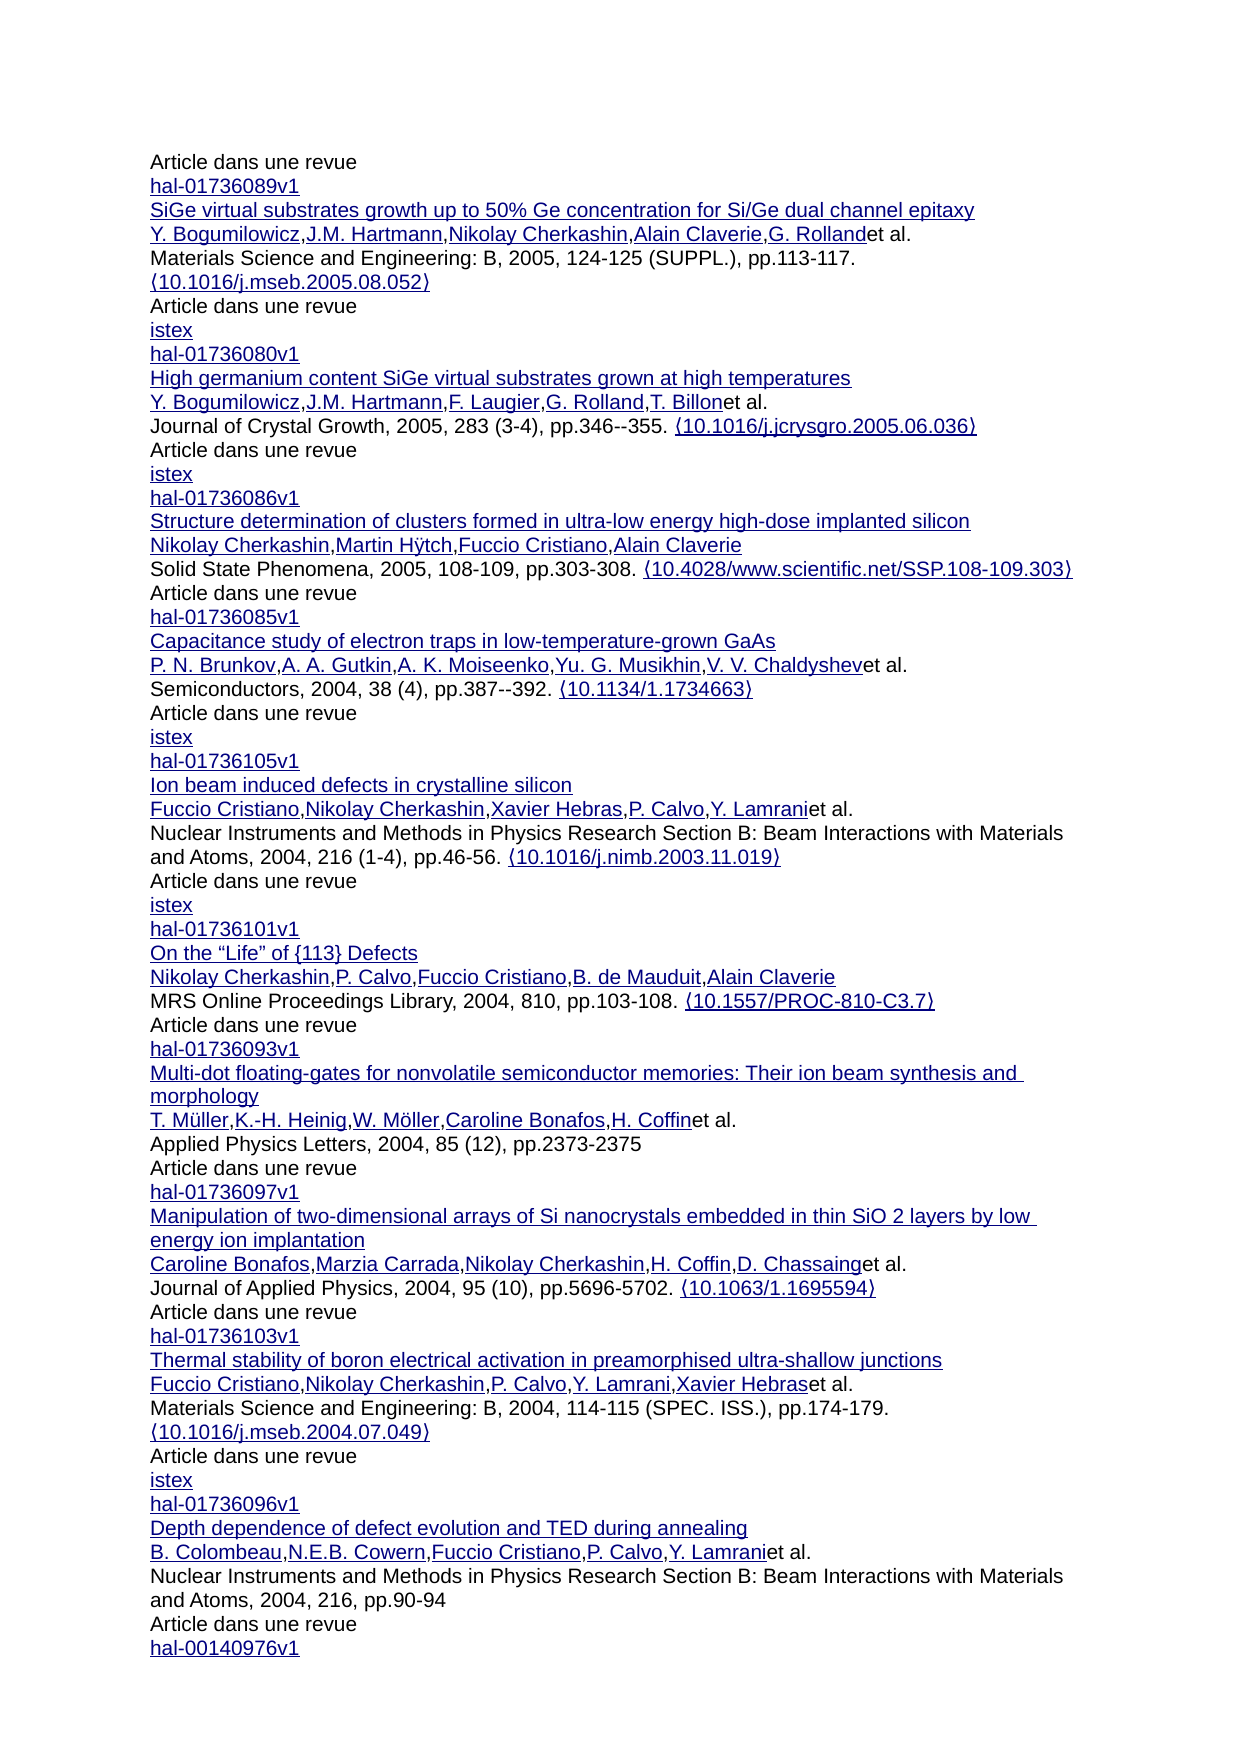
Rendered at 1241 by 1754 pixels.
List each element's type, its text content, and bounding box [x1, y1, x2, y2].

table_cell Thermal stability of boron electrical activation in preamorphised ultra-shallow junctions Fuccio Cristiano,Nikolay Cherkashin,P. Calvo,Y. Lamrani,Xavier Hebraset al. Materials Science and Engineering: B, 2004, 114-115 (SPEC. ISS.), pp.174-179. ⟨10.1016/j.mseb.2004.07.049⟩ Article dans une revue istex hal-01736096v1 [150, 1348, 1090, 1516]
table_cell Depth dependence of defect evolution and TED during annealing B. Colombeau,N.E.B. Cowern,Fuccio Cristiano,P. Calvo,Y. Lamraniet al. Nuclear Instruments and Methods in Physics Research Section B: Beam Interactions with Materials and Atoms, 2004, 216, pp.90-94 Article dans une revue hal-00140976v1 [150, 1516, 1090, 1659]
table_cell Article dans une revue hal-01736089v1 [150, 150, 1090, 198]
table_cell Manipulation of two-dimensional arrays of Si nanocrystals embedded in thin SiO 2 layers by low energy ion implantation Caroline Bonafos,Marzia Carrada,Nikolay Cherkashin,H. Coffin,D. Chassainget al. Journal of Applied Physics, 2004, 95 (10), pp.5696-5702. ⟨10.1063/1.1695594⟩ Article dans une revue hal-01736103v1 [150, 1204, 1090, 1348]
table_cell Structure determination of clusters formed in ultra-low energy high-dose implanted silicon Nikolay Cherkashin,Martin Hÿtch,Fuccio Cristiano,Alain Claverie Solid State Phenomena, 2005, 108-109, pp.303-308. ⟨10.4028/www.scientific.net/SSP.108-109.303⟩ Article dans une revue hal-01736085v1 [150, 509, 1090, 629]
table_cell SiGe virtual substrates growth up to 50% Ge concentration for Si/Ge dual channel epitaxy Y. Bogumilowicz,J.M. Hartmann,Nikolay Cherkashin,Alain Claverie,G. Rollandet al. Materials Science and Engineering: B, 2005, 124-125 (SUPPL.), pp.113-117. ⟨10.1016/j.mseb.2005.08.052⟩ Article dans une revue istex hal-01736080v1 [150, 198, 1090, 366]
table_cell On the “Life” of {113} Defects Nikolay Cherkashin,P. Calvo,Fuccio Cristiano,B. de Mauduit,Alain Claverie MRS Online Proceedings Library, 2004, 810, pp.103-108. ⟨10.1557/PROC-810-C3.7⟩ Article dans une revue hal-01736093v1 [150, 941, 1090, 1060]
table_cell High germanium content SiGe virtual substrates grown at high temperatures Y. Bogumilowicz,J.M. Hartmann,F. Laugier,G. Rolland,T. Billonet al. Journal of Crystal Growth, 2005, 283 (3-4), pp.346--355. ⟨10.1016/j.jcrysgro.2005.06.036⟩ Article dans une revue istex hal-01736086v1 [150, 366, 1090, 509]
table_cell Capacitance study of electron traps in low-temperature-grown GaAs P. N. Brunkov,A. A. Gutkin,A. K. Moiseenko,Yu. G. Musikhin,V. V. Chaldyshevet al. Semiconductors, 2004, 38 (4), pp.387--392. ⟨10.1134/1.1734663⟩ Article dans une revue istex hal-01736105v1 [150, 629, 1090, 773]
table_cell Ion beam induced defects in crystalline silicon Fuccio Cristiano,Nikolay Cherkashin,Xavier Hebras,P. Calvo,Y. Lamraniet al. Nuclear Instruments and Methods in Physics Research Section B: Beam Interactions with Materials and Atoms, 2004, 216 (1-4), pp.46-56. ⟨10.1016/j.nimb.2003.11.019⟩ Article dans une revue istex hal-01736101v1 [150, 773, 1090, 941]
table_cell Multi-dot floating-gates for nonvolatile semiconductor memories: Their ion beam synthesis and morphology T. Müller,K.-H. Heinig,W. Möller,Caroline Bonafos,H. Coffinet al. Applied Physics Letters, 2004, 85 (12), pp.2373-2375 Article dans une revue hal-01736097v1 [150, 1060, 1090, 1204]
